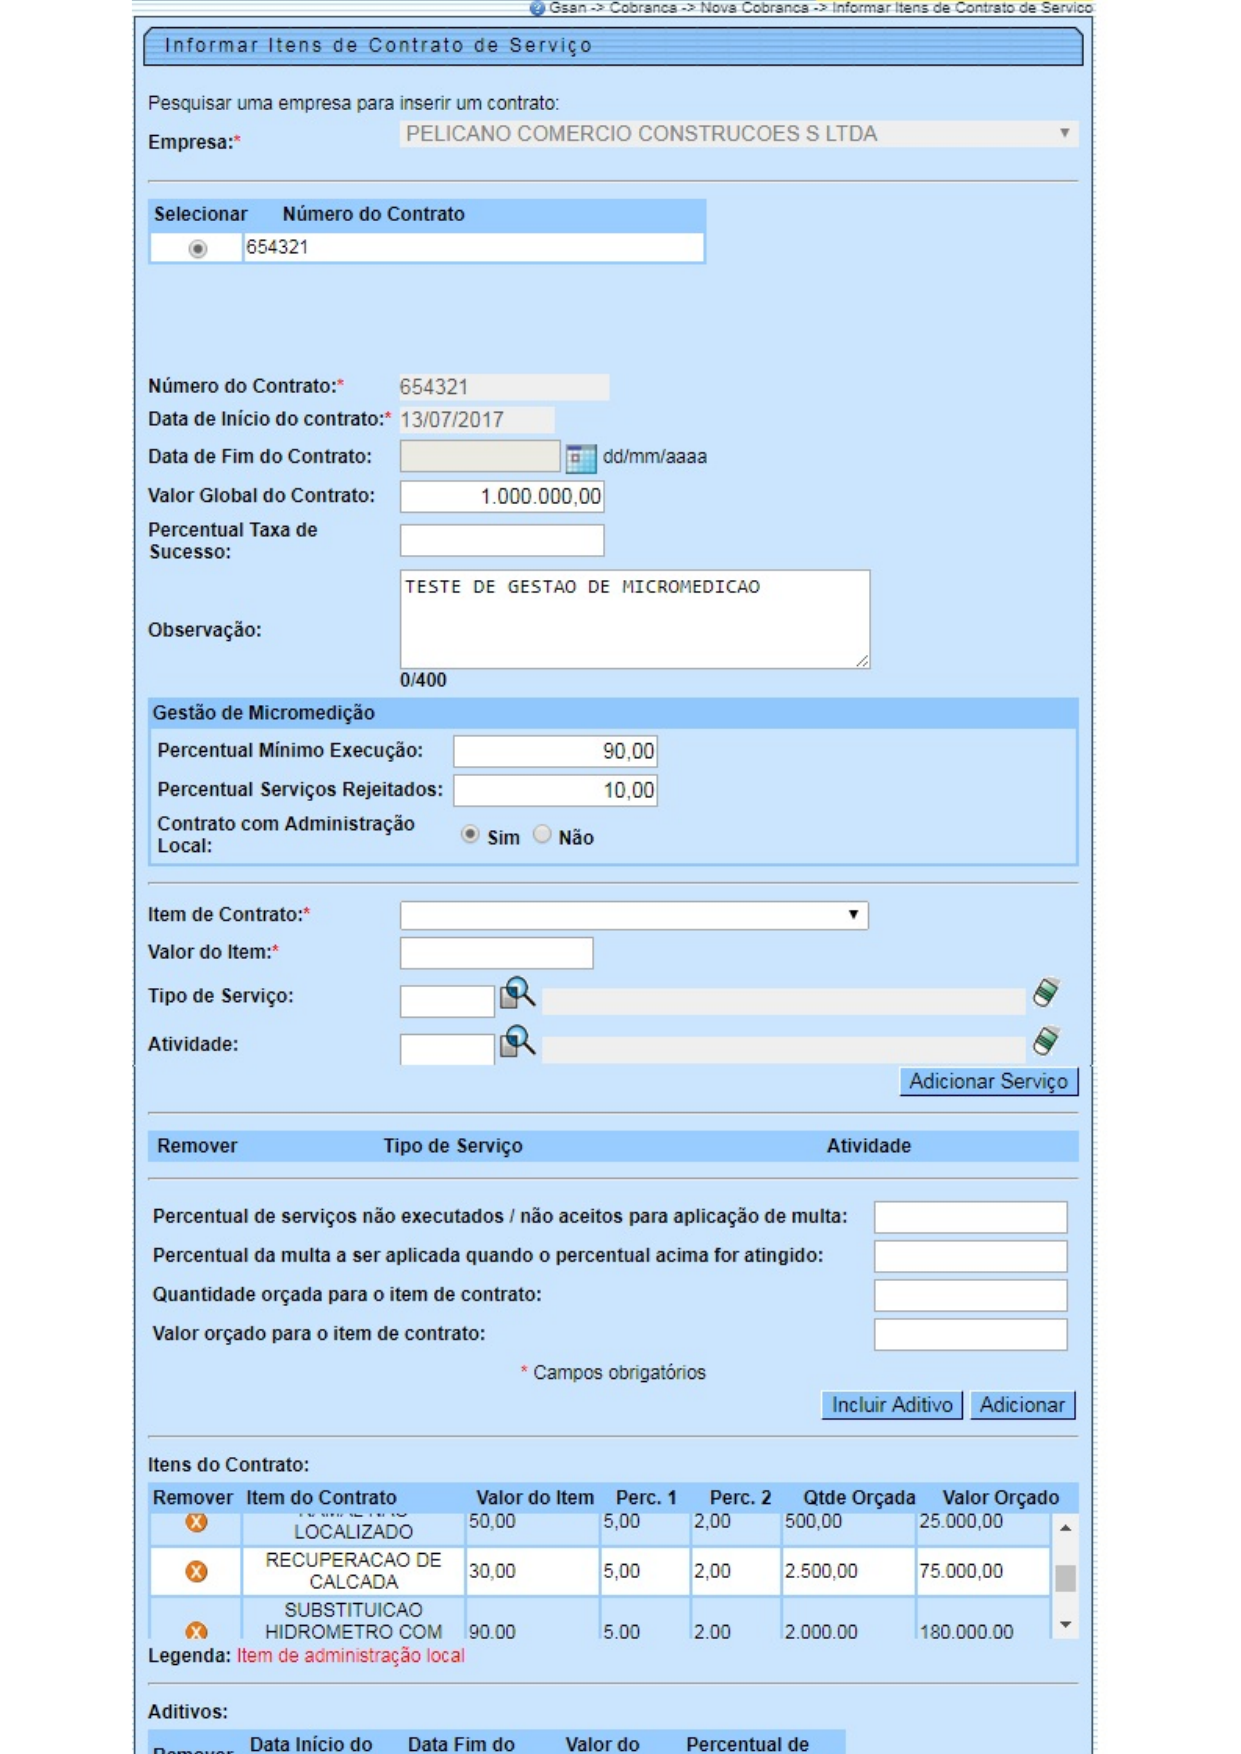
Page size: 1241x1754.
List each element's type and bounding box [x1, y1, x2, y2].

picture [131, 0, 1109, 1754]
